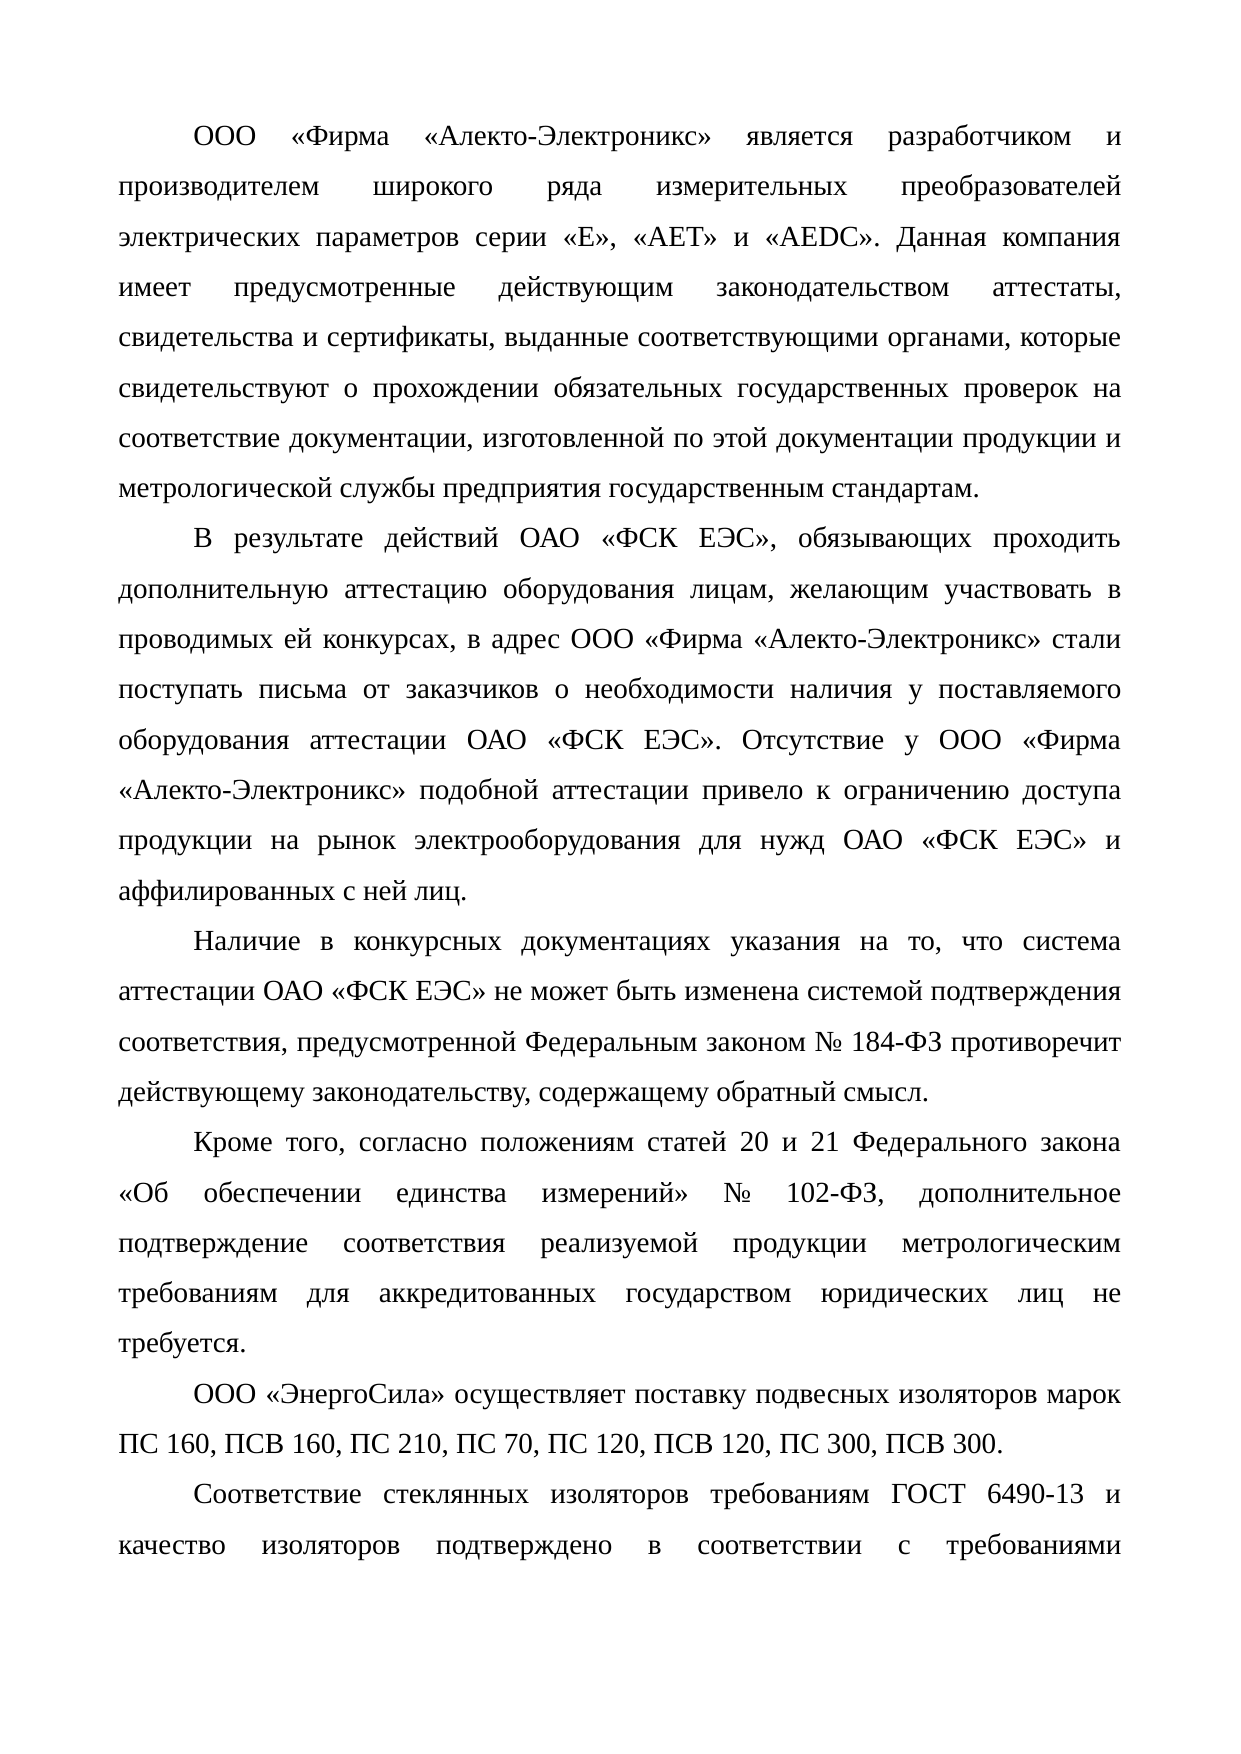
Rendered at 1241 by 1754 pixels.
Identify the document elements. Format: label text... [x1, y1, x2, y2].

text Соответствие стеклянных изоляторов требованиям ГОСТ 6490-13 и качество изоляторов подтверждено в соответствии с требованиями [118, 1477, 1122, 1560]
text Наличие в конкурсных документациях указания на то, что система аттестации ОАО «ФСК ЕЭС» не может быть изменена системой подтверждения соответствия, предусмотренной Федеральным законом № 184-ФЗ противоречит действующему законодательству, содержащему обратный смысл. [118, 923, 1122, 1108]
text Кроме того, согласно положениям статей 20 и 21 Федерального закона «Об обеспечении единства измерений» № 102-ФЗ, дополнительное подтверждение соответствия реализуемой продукции метрологическим требованиям для аккредитованных государством юридических лиц не требуется. [118, 1124, 1122, 1359]
text ООО «ЭнергоСила» осуществляет поставку подвесных изоляторов марок ПС 160, ПСВ 160, ПС 210, ПС 70, ПС 120, ПСВ 120, ПС 300, ПСВ 300. [118, 1376, 1122, 1460]
text В результате действий ОАО «ФСК ЕЭС», обязывающих проходить дополнительную аттестацию оборудования лицам, желающим участвовать в проводимых ей конкурсах, в адрес ООО «Фирма «Алекто-Электроникс» стали поступать письма от заказчиков о необходимости наличия у поставляемого оборудования аттестации ОАО «ФСК ЕЭС». Отсутствие у ООО «Фирма «Алекто-Электроникс» подобной аттестации привело к ограничению доступа продукции на рынок электрооборудования для нужд ОАО «ФСК ЕЭС» и аффилированных с ней лиц. [118, 521, 1122, 906]
text ООО «Фирма «Алекто-Электроникс» является разработчиком и производителем широкого ряда измерительных преобразователей электрических параметров серии «Е», «АЕТ» и «AEDC». Данная компания имеет предусмотренные действующим законодательством аттестаты, свидетельства и сертификаты, выданные соответствующими органами, которые свидетельствуют о прохождении обязательных государственных проверок на соответствие документации, изготовленной по этой документации продукции и метрологической службы предприятия государственным стандартам. [118, 118, 1122, 504]
